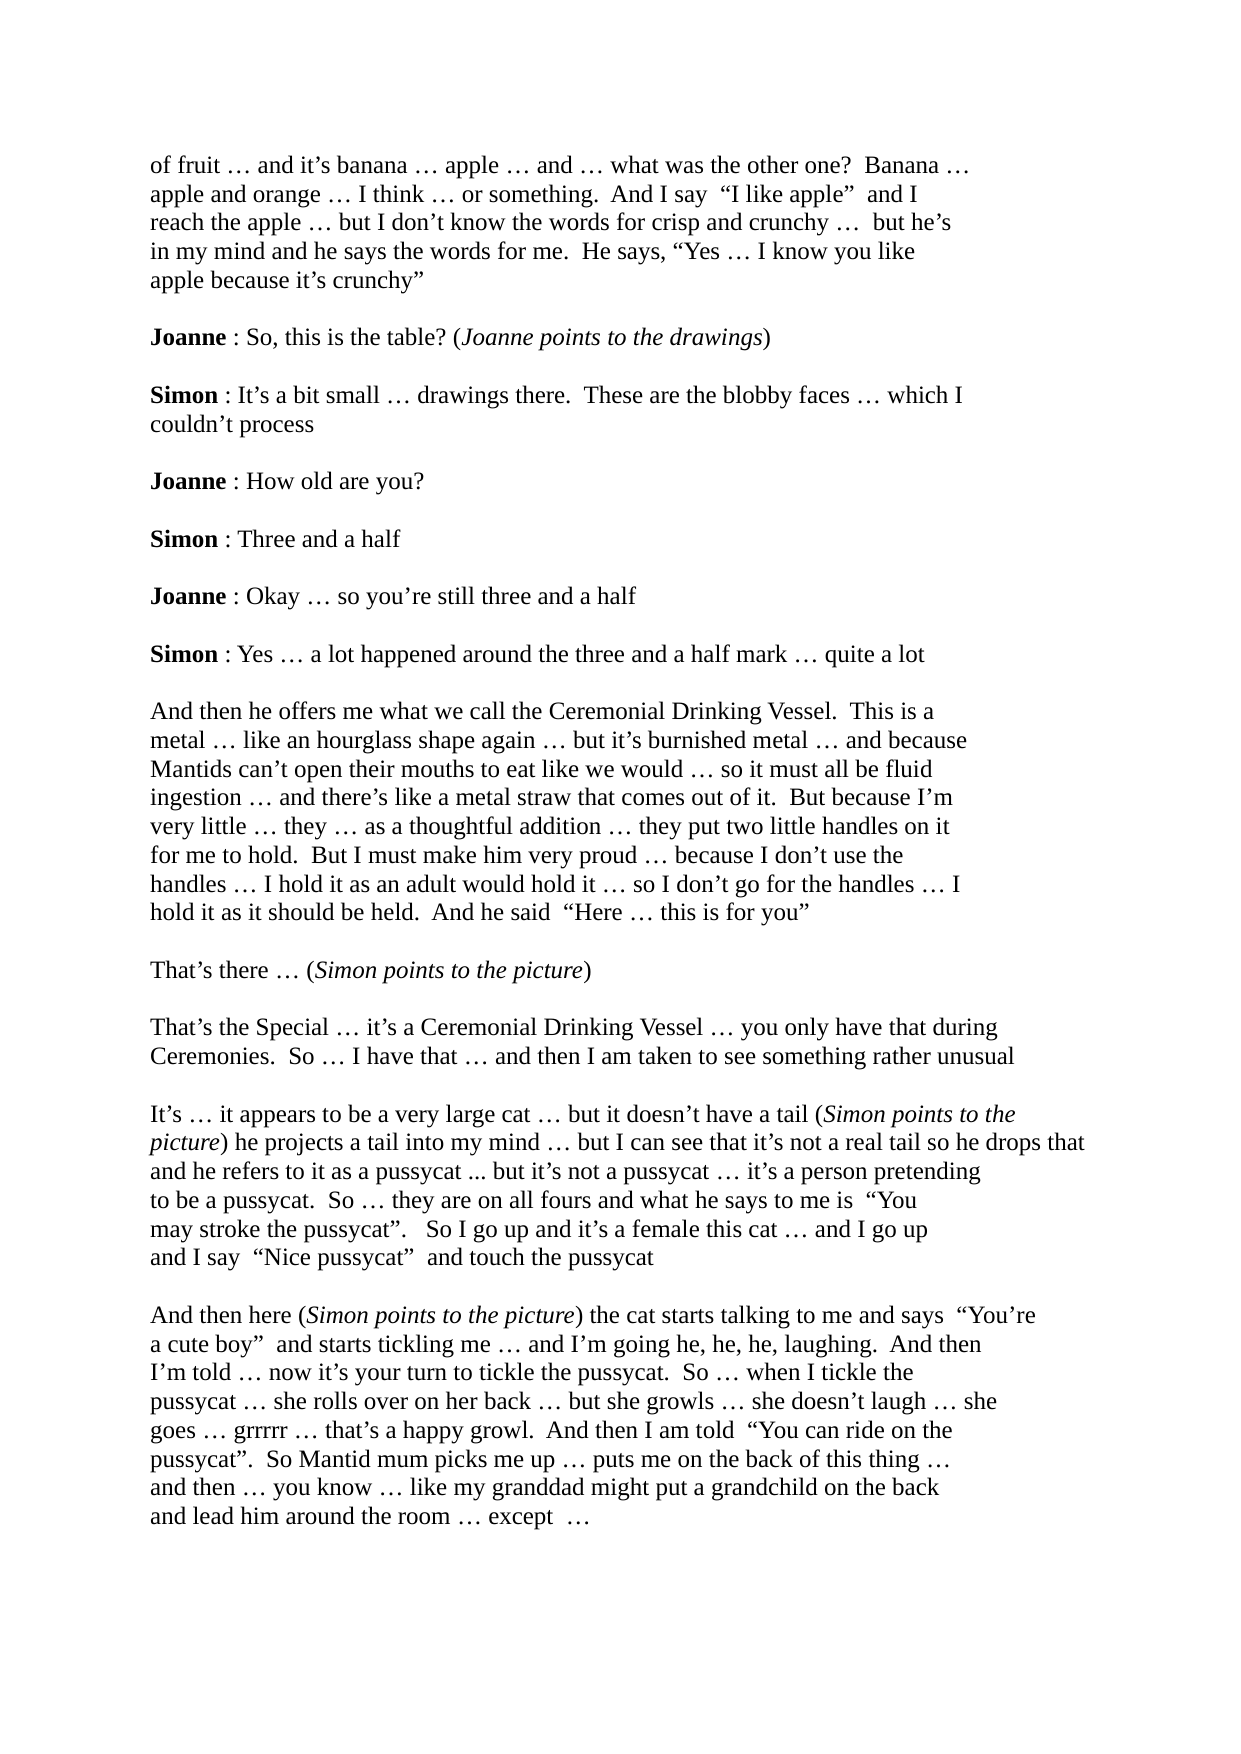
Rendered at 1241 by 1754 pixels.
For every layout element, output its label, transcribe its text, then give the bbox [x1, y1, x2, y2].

text Simon : It’s a bit small … drawings there. These are the blobby faces … which I [150, 380, 1090, 409]
text That’s the Special … it’s a Ceremonial Drinking Vessel … you only have that during Ceremonies. So … I have that … and then I am taken to see something rather unusual [150, 1012, 1090, 1070]
text to be a pussycat. So … they are on all fours and what he says to me is “You [150, 1185, 1090, 1214]
text Simon : Three and a half [150, 524, 1090, 552]
text handles … I hold it as an adult would hold it … so I don’t go for the handles … I [150, 869, 1090, 897]
text apple because it’s crunchy” [150, 265, 1090, 294]
text Joanne : How old are you? [150, 466, 1090, 495]
text ingestion … and there’s like a metal straw that comes out of it. But because I’m [150, 782, 1090, 811]
text goes … grrrrr … that’s a happy growl. And then I am told “You can ride on the [150, 1415, 1090, 1444]
text reach the apple … but I don’t know the words for crisp and crunchy … but he’s [150, 207, 1090, 236]
text Joanne : Okay … so you’re still three and a half [150, 581, 1090, 610]
text pussycat”. So Mantid mum picks me up … puts me on the back of this thing … [150, 1444, 1090, 1472]
text Mantids can’t open their mouths to eat like we would … so it must all be fluid [150, 754, 1090, 782]
text apple and orange … I think … or something. And I say “I like apple” and I [150, 179, 1090, 207]
text in my mind and he says the words for me. He says, “Yes … I know you like [150, 236, 1090, 265]
text I’m told … now it’s your turn to tickle the pussycat. So … when I tickle the [150, 1357, 1090, 1386]
text of fruit … and it’s banana … apple … and … what was the other one? Banana … [150, 150, 1090, 179]
text metal … like an hourglass shape again … but it’s burnished metal … and because [150, 725, 1090, 754]
text Joanne : So, this is the table? (Joanne points to the drawings) [150, 322, 1090, 351]
text And then here (Simon points to the picture) the cat starts talking to me and says “You’re [150, 1300, 1090, 1329]
text hold it as it should be held. And he said “Here … this is for you” [150, 897, 1090, 926]
text That’s there … (Simon points to the picture) [150, 955, 1090, 984]
text pussycat … she rolls over on her back … but she growls … she doesn’t laugh … she [150, 1386, 1090, 1415]
text It’s … it appears to be a very large cat … but it doesn’t have a tail (Simon points to the picture) he projects a tail into my mind … but I can see that it’s not a real tail so he drops that and he refers to it as a pussycat ... but it’s not a pussycat … it’s a person pretending [150, 1099, 1090, 1185]
text Simon : Yes … a lot happened around the three and a half mark … quite a lot [150, 639, 1090, 667]
text a cute boy” and starts tickling me … and I’m going he, he, he, laughing. And then [150, 1329, 1090, 1357]
text and then … you know … like my granddad might put a grandchild on the back [150, 1472, 1090, 1501]
text for me to hold. But I must make him very proud … because I don’t use the [150, 840, 1090, 869]
text and I say “Nice pussycat” and touch the pussycat [150, 1242, 1090, 1271]
text And then he offers me what we call the Ceremonial Drinking Vessel. This is a [150, 696, 1090, 725]
text couldn’t process [150, 409, 1090, 437]
text may stroke the pussycat”. So I go up and it’s a female this cat … and I go up [150, 1214, 1090, 1242]
text very little … they … as a thoughtful addition … they put two little handles on it [150, 811, 1090, 840]
text and lead him around the room … except … [150, 1501, 1090, 1530]
